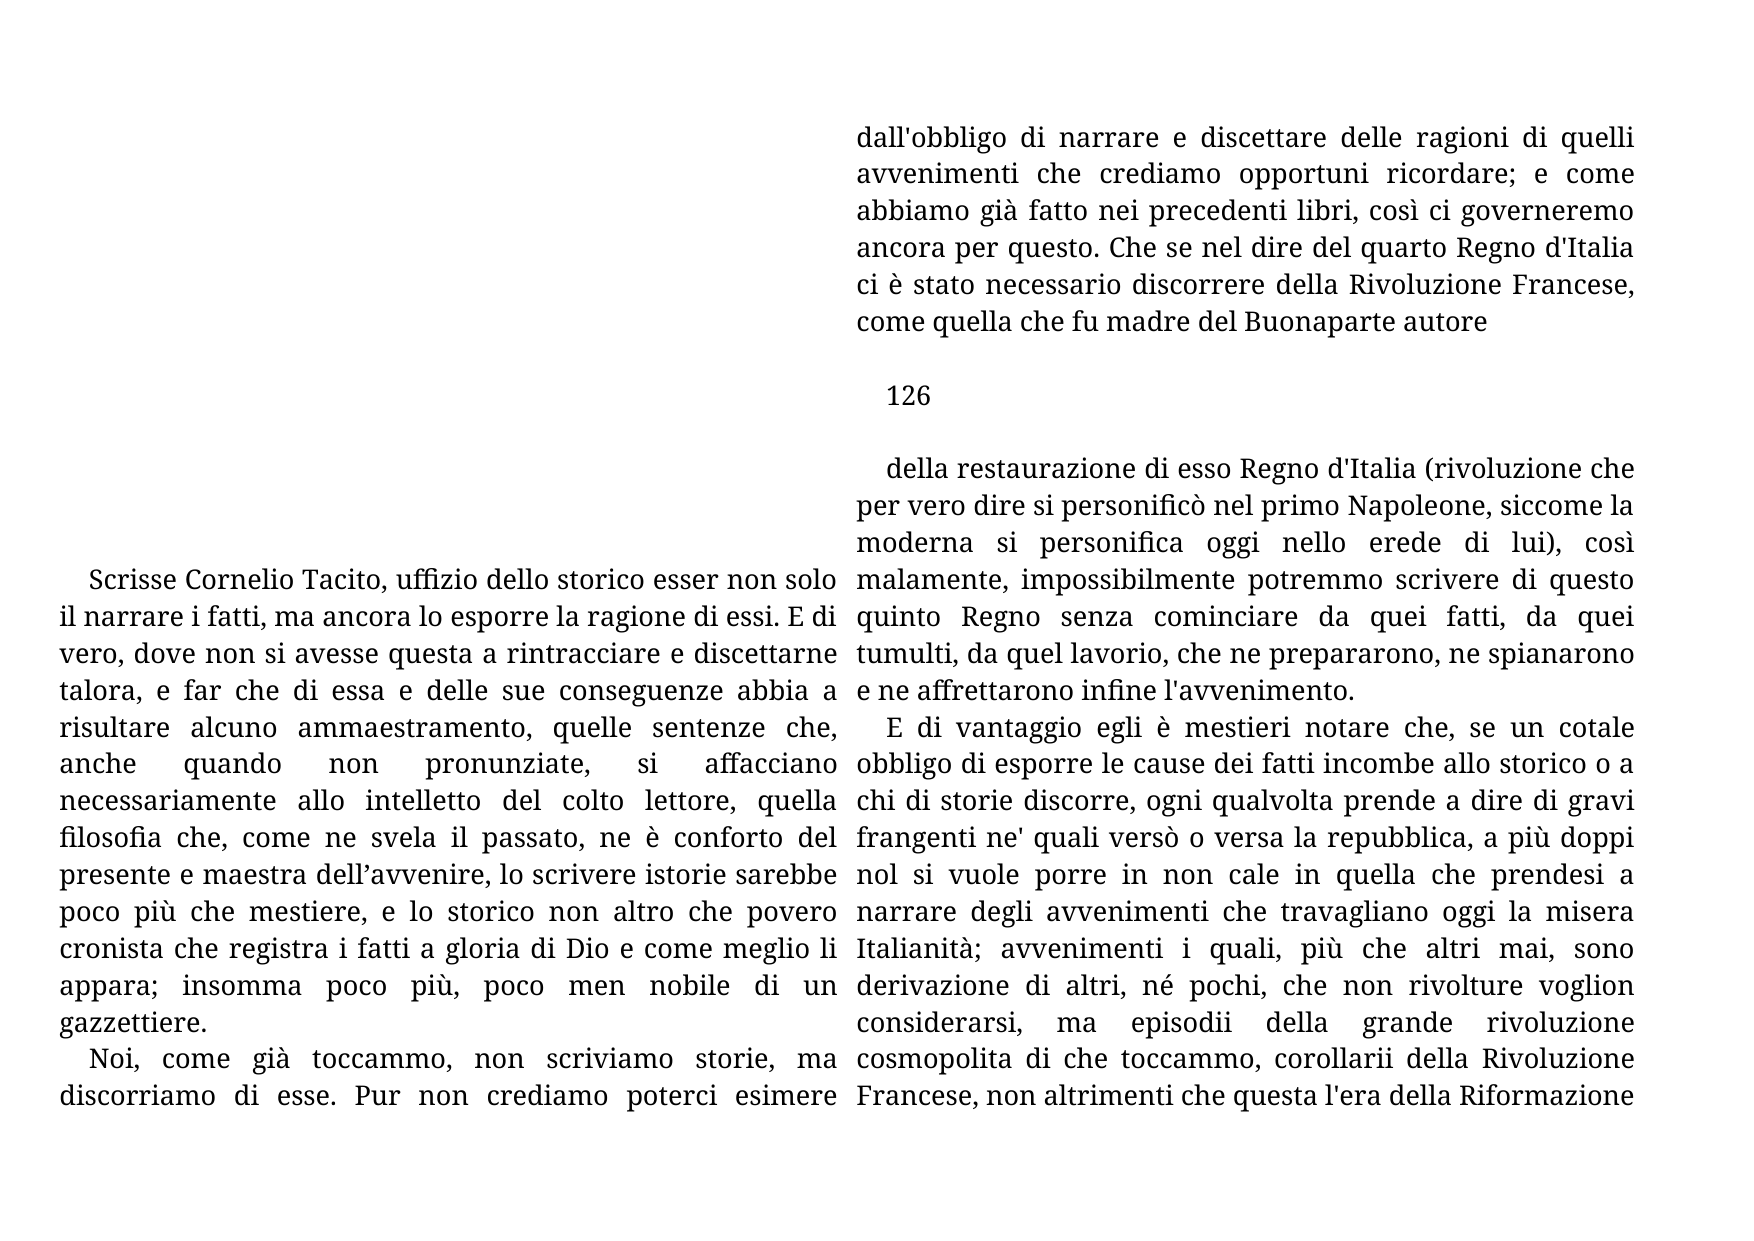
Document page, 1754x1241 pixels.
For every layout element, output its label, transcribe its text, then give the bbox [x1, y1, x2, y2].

text Noi, come già toccammo, non scriviamo storie, ma discorriamo di esse. Pur non crediamo poterci esimere [59, 1040, 838, 1114]
text E di vantaggio egli è mestieri notare che, se un cotale obbligo di esporre le cause dei fatti incombe allo storico o a chi di storie discorre, ogni qualvolta prende a dire di gravi frangenti ne' quali versò o versa la repubblica, a più doppi nol si vuole porre in non cale in quella che prendesi a narrare degli avvenimenti che travagliano oggi la misera Italianità; avvenimenti i quali, più che altri mai, sono derivazione di altri, né pochi, che non rivolture voglion considerarsi, ma episodii della grande rivoluzione cosmopolita di che toccammo, corollarii della Rivoluzione Francese, non altrimenti che questa l'era della Riformazione [856, 708, 1636, 1114]
text 126 [856, 376, 1636, 413]
text Scrisse Cornelio Tacito, uffizio dello storico esser non solo il narrare i fatti, ma ancora lo esporre la ragione di essi. E di vero, dove non si avesse questa a rintracciare e discettarne talora, e far che di essa e delle sue conseguenze abbia a risultare alcuno ammaestramento, quelle sentenze che, anche quando non pronunziate, si affacciano necessariamente allo intelletto del colto lettore, quella filosofia che, come ne svela il passato, ne è conforto del presente e maestra dell’avvenire, lo scrivere istorie sarebbe poco più che mestiere, e lo storico non altro che povero cronista che registra i fatti a gloria di Dio e come meglio li appara; insomma poco più, poco men nobile di un gazzettiere. [59, 561, 838, 1040]
text dall'obbligo di narrare e discettare delle ragioni di quelli avvenimenti che crediamo opportuni ricordare; e come abbiamo già fatto nei precedenti libri, così ci governeremo ancora per questo. Che se nel dire del quarto Regno d'Italia ci è stato necessario discorrere della Rivoluzione Francese, come quella che fu madre del Buonaparte autore [856, 118, 1636, 339]
text della restaurazione di esso Regno d'Italia (rivoluzione che per vero dire si personificò nel primo Napoleone, siccome la moderna si personifica oggi nello erede di lui), così malamente, impossibilmente potremmo scrivere di questo quinto Regno senza cominciare da quei fatti, da quei tumulti, da quel lavorio, che ne prepararono, ne spianarono e ne affrettarono infine l'avvenimento. [856, 450, 1636, 708]
